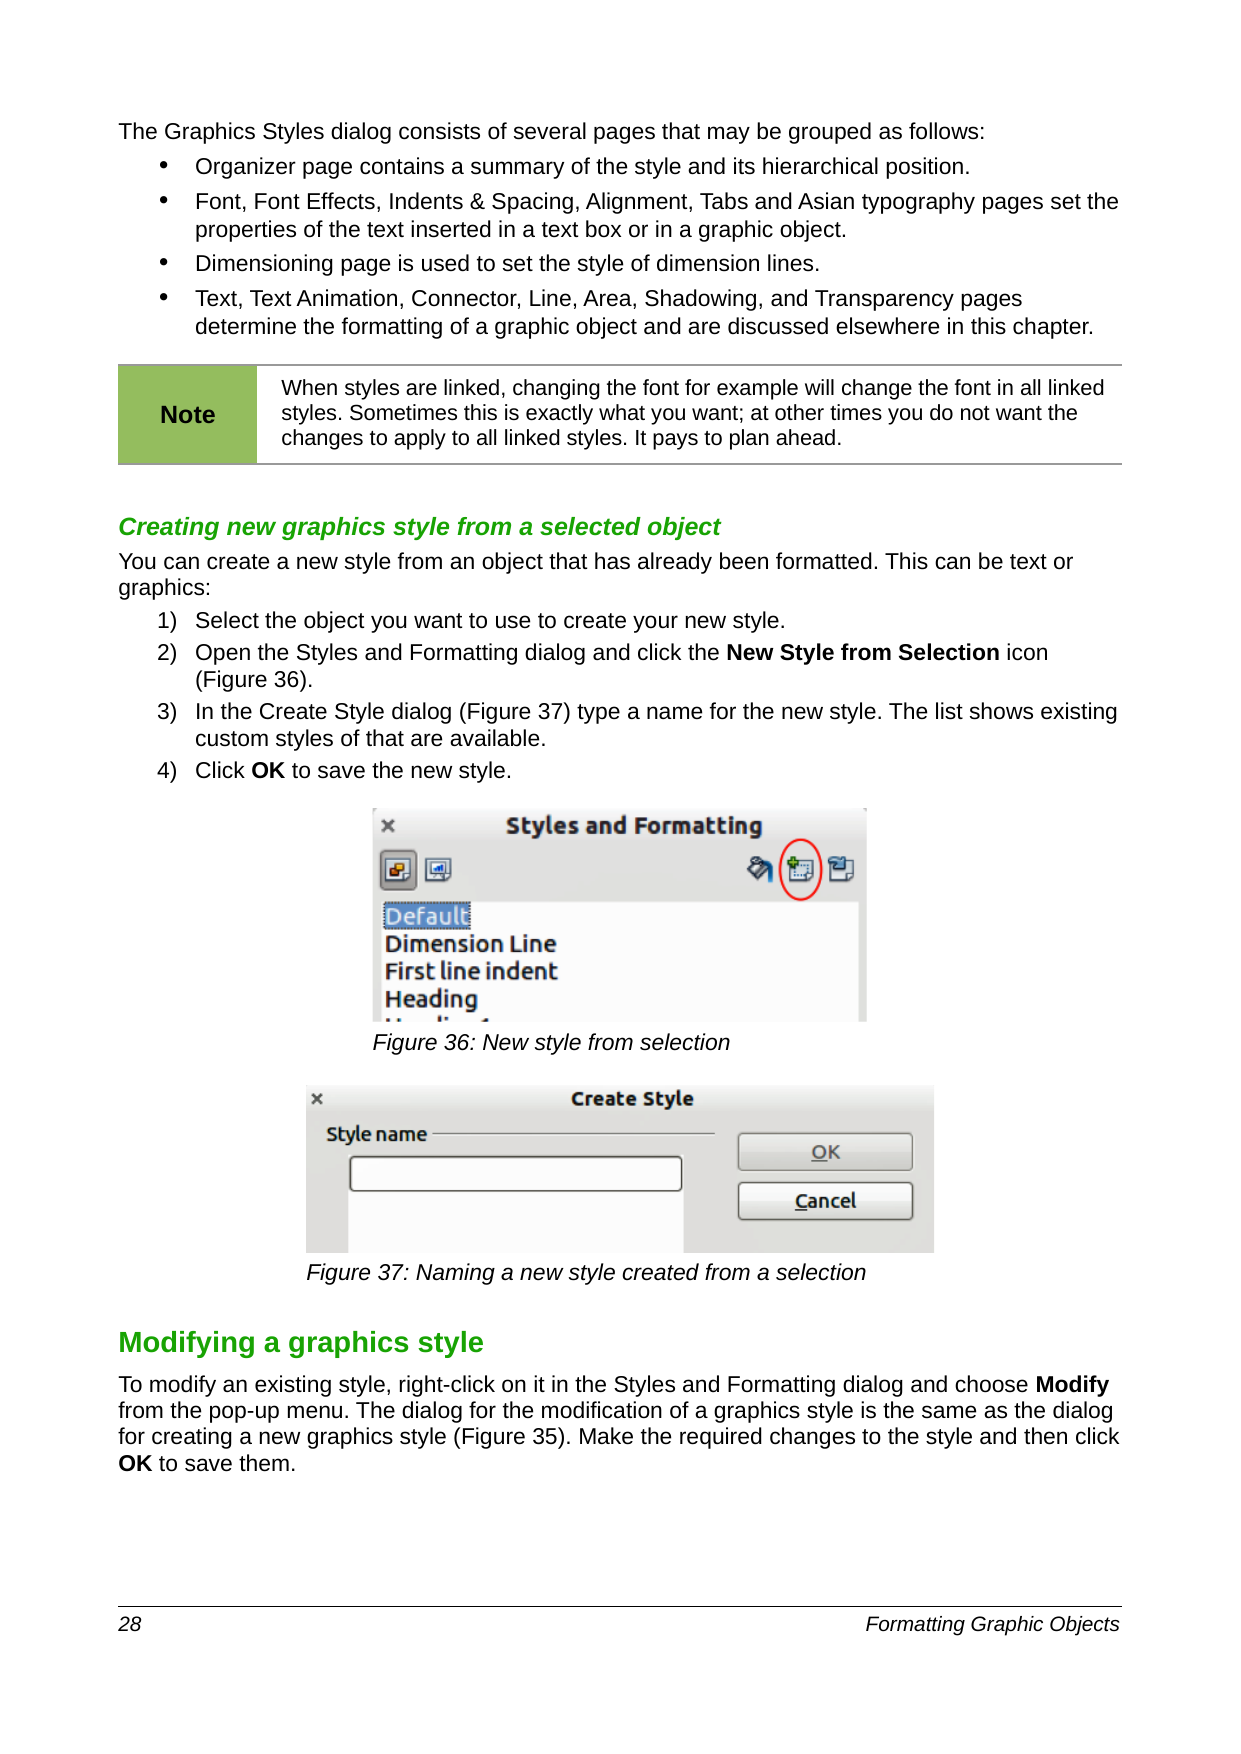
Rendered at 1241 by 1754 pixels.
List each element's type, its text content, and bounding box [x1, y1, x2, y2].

list Click OK to save the new style. [177, 757, 1122, 784]
list Font, Font Effects, Indents & Spacing, Alignment, Tabs and Asian typography pages set the properties of the text inserted in a text box or in a graphic object. [156, 186, 1122, 242]
list The Graphics Styles dialog consists of several pages that may be grouped as follows: [118, 118, 1122, 144]
text To modify an existing style, right-click on it in the Styles and Formatting dialog and choose Modify from the pop-up menu. The dialog for the modification of a graphics style is the same as the dialog for creating a new graphics style (Figure 35). Make the required changes to the style and then click OK to save them. [118, 1371, 1122, 1476]
list In the Create Style dialog (Figure 37) type a name for the new style. The list shows existing custom styles of that are available. [177, 698, 1122, 751]
list Select the object you want to use to create your new style. [177, 607, 1122, 633]
picture [372, 808, 868, 1023]
list Organizer page contains a summary of the style and its hierarchical position. [156, 151, 1122, 180]
text Figure 37: Naming a new style created from a selection [306, 1259, 934, 1285]
table_header Note [118, 366, 257, 463]
picture [306, 1085, 935, 1253]
list Dimensioning page is used to set the style of dimension lines. [156, 248, 1122, 277]
list You can create a new style from an object that has already been formatted. This can be text or graphics: [118, 548, 1122, 600]
list Open the Styles and Formatting dialog and click the New Style from Selection icon (Figure 36). [177, 639, 1122, 692]
subtitle Modifying a graphics style [118, 1325, 1122, 1358]
list Text, Text Animation, Connector, Line, Area, Shadowing, and Transparency pages determine the formatting of a graphic object and are discussed elsewhere in this chapter. [156, 283, 1122, 339]
table_header When styles are linked, changing the font for example will change the font in all linked styles. Sometimes this is exactly what you want; at other times you do not want the changes to apply to all linked styles. It pays to plan ahead. [258, 366, 1122, 463]
subtitle Creating new graphics style from a selected object [118, 512, 1122, 541]
text Figure 36: New style from selection [372, 1028, 868, 1055]
